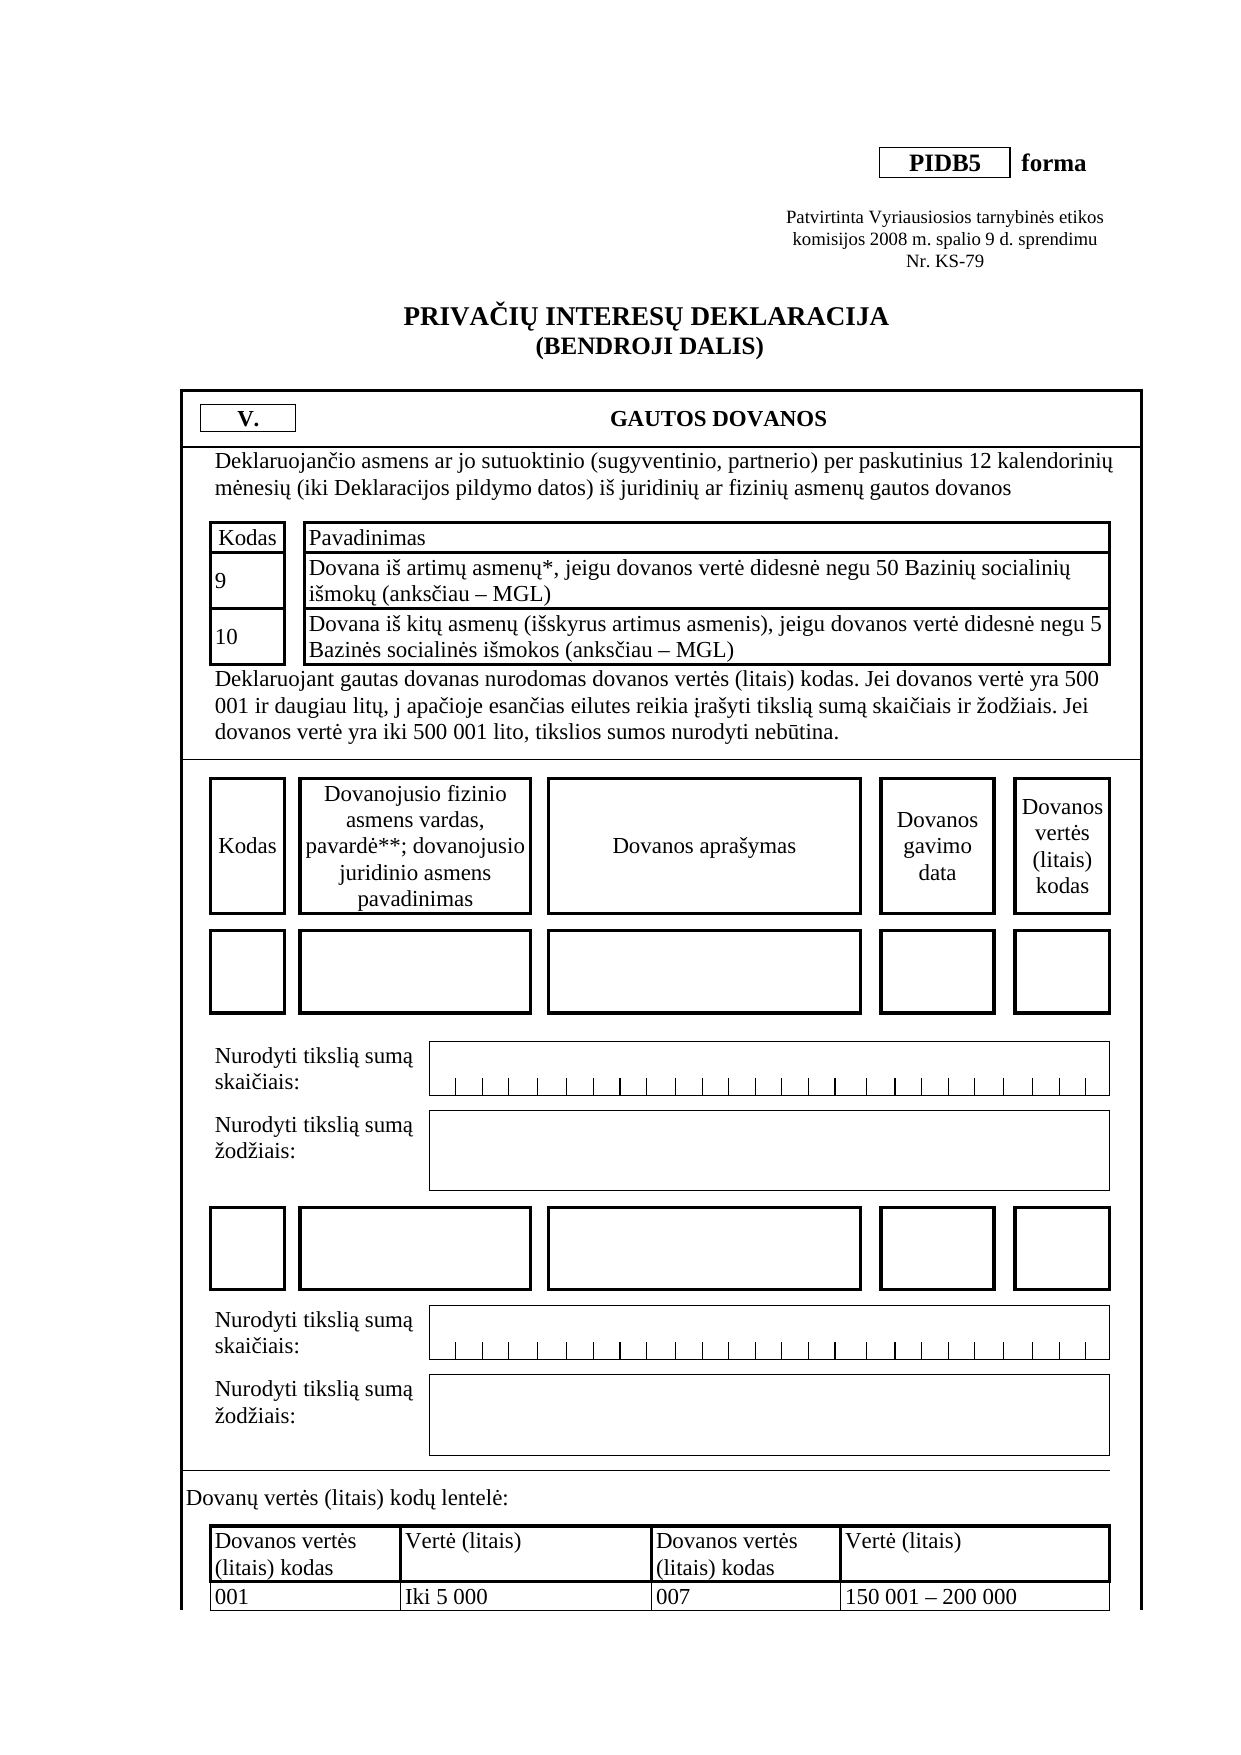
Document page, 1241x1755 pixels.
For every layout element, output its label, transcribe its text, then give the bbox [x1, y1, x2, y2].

table_cell [647, 1342, 675, 1359]
table_cell Kodas [212, 780, 283, 912]
table_cell [1004, 1306, 1033, 1342]
table_cell [922, 1078, 948, 1094]
table_header [750, 147, 879, 177]
table_cell [1110, 1374, 1140, 1454]
table_cell [509, 1078, 537, 1094]
table_cell [183, 1580, 210, 1610]
table_cell [1086, 1342, 1109, 1359]
table_cell [1086, 1078, 1109, 1094]
table_cell [782, 1342, 808, 1359]
table_cell [538, 1078, 566, 1094]
table_cell [210, 1359, 429, 1374]
table_cell [1110, 1110, 1140, 1190]
table_cell [302, 1209, 529, 1288]
table_cell [1110, 745, 1140, 759]
table_cell [302, 932, 529, 1011]
table_cell [1110, 1359, 1140, 1374]
table_cell [1033, 1306, 1059, 1342]
table_cell GAUTOS DOVANOS [296, 404, 1140, 431]
table_cell [530, 912, 548, 929]
table_cell [429, 1288, 1110, 1305]
table_cell [1110, 1288, 1140, 1305]
table_cell [729, 1042, 755, 1078]
table_cell [835, 1306, 866, 1342]
table_cell [183, 1359, 210, 1374]
table_cell [1059, 1306, 1086, 1342]
table_cell [594, 1342, 619, 1359]
table_cell [567, 1342, 593, 1359]
table_cell [729, 1342, 755, 1359]
table_cell [975, 1042, 1004, 1078]
table_cell [866, 1306, 895, 1342]
table_cell [183, 607, 209, 662]
table_cell Dovanos gavimo data [883, 780, 992, 912]
table_cell [183, 1078, 210, 1094]
table_cell [809, 1342, 834, 1359]
table_cell [1110, 1095, 1140, 1110]
table_cell [183, 431, 196, 446]
table_cell [860, 912, 881, 929]
table_cell Patvirtinta Vyriausiosios tarnybinės etikos komisijos 2008 m. spalio 9 d. sprendimu Nr. KS-79 [750, 206, 1140, 271]
table_cell [1110, 1011, 1140, 1041]
table_cell [183, 1305, 210, 1342]
table_cell [509, 1342, 537, 1359]
table_cell [948, 1306, 975, 1342]
table_cell [483, 1078, 508, 1094]
table_cell [922, 1042, 948, 1078]
table_cell [676, 1078, 702, 1094]
table_cell [1060, 1342, 1085, 1359]
table_cell 007 [652, 1583, 840, 1610]
table_cell [895, 1042, 922, 1078]
table_cell Nurodyti tikslią sumą skaičiais: [210, 1041, 429, 1094]
table_cell [183, 404, 200, 431]
table_cell [300, 915, 530, 929]
table_cell [286, 929, 298, 1011]
table_cell [456, 1078, 482, 1094]
table_cell [808, 1306, 835, 1342]
table_cell [183, 1288, 210, 1305]
table_cell Kodas [212, 524, 283, 551]
table_cell [866, 1042, 895, 1078]
table_cell [647, 1306, 676, 1342]
table_cell [994, 912, 1015, 929]
table_cell [1110, 912, 1140, 929]
table_cell [1110, 1078, 1140, 1094]
table_cell Nurodyti tikslią sumą žodžiais: [210, 1374, 429, 1454]
table_cell [996, 1206, 1013, 1288]
table_cell [196, 431, 1140, 446]
table_cell [836, 1342, 866, 1359]
table_cell [1086, 1042, 1109, 1078]
table_cell [183, 1095, 210, 1110]
table_cell [183, 1524, 209, 1580]
table_cell [1111, 1206, 1140, 1288]
table_cell [1111, 521, 1140, 551]
table_cell [996, 777, 1013, 912]
table_cell [429, 1191, 1110, 1206]
table_cell [538, 1042, 567, 1078]
table_cell [835, 1042, 866, 1078]
table_cell [620, 1306, 647, 1342]
table_cell [949, 1078, 974, 1094]
table_cell [183, 777, 209, 912]
table_cell [286, 777, 298, 912]
table_cell [456, 1306, 482, 1342]
table_cell [676, 1342, 702, 1359]
table_cell [210, 1190, 429, 1206]
table_cell [429, 1096, 1110, 1110]
table_cell [430, 1375, 1109, 1454]
table_cell [896, 1342, 921, 1359]
table_cell [210, 1288, 429, 1305]
table_cell [183, 1190, 210, 1206]
table_cell [212, 1209, 283, 1288]
table_cell [594, 1306, 620, 1342]
table_cell [183, 929, 209, 1011]
table_cell [430, 1111, 1109, 1190]
table_cell Nurodyti tikslią sumą skaičiais: [210, 1305, 429, 1359]
table_cell [895, 1306, 922, 1342]
table_cell [975, 1306, 1004, 1342]
table_cell [567, 1306, 593, 1342]
table_cell [782, 1042, 808, 1078]
table_cell [1010, 177, 1140, 206]
table_cell [867, 1342, 894, 1359]
table_cell [1004, 1078, 1032, 1094]
table_cell [210, 745, 284, 759]
table_cell [948, 1042, 975, 1078]
table_cell [1110, 1470, 1140, 1524]
table_cell [621, 1342, 646, 1359]
table_cell [532, 929, 547, 1011]
table_cell [703, 1078, 728, 1094]
table_cell [183, 1206, 209, 1288]
table_cell [183, 760, 1140, 777]
table_cell [922, 1306, 948, 1342]
table_cell [1110, 1342, 1140, 1359]
table_cell [1110, 1190, 1140, 1206]
table_cell [862, 777, 879, 912]
table_cell 9 [212, 554, 283, 607]
table_cell [483, 1342, 508, 1359]
table_cell [286, 521, 303, 551]
table_cell [210, 915, 284, 929]
table_cell [756, 1078, 781, 1094]
table_cell [975, 1078, 1003, 1094]
table_cell [836, 1078, 866, 1094]
table_cell Dovanos aprašymas [550, 780, 859, 912]
table_cell [212, 932, 283, 1011]
table_cell [1110, 1455, 1140, 1470]
table_cell [429, 1456, 1110, 1470]
table_cell [284, 912, 300, 929]
table_cell [755, 1306, 782, 1342]
table_cell [808, 1042, 835, 1078]
table_cell [1111, 929, 1140, 1011]
table_cell [750, 177, 880, 206]
table_cell [456, 1342, 482, 1359]
table_cell [676, 1306, 702, 1342]
table_cell [430, 1306, 456, 1342]
table_cell [1060, 1078, 1085, 1094]
table_cell [183, 1374, 210, 1454]
table_cell [183, 448, 210, 521]
table_cell [881, 915, 994, 929]
table_cell [1111, 777, 1140, 912]
table_cell [284, 745, 1110, 759]
table_cell [1110, 1580, 1140, 1610]
table_cell [702, 1042, 729, 1078]
table_cell [210, 1011, 429, 1041]
table_cell [1004, 1042, 1033, 1078]
table_cell [183, 1342, 210, 1359]
table_cell [1004, 1342, 1032, 1359]
table_cell Dovanos vertės (litais) kodas [212, 1528, 399, 1580]
table_cell [1033, 1342, 1059, 1359]
table_cell [1110, 1041, 1140, 1078]
table_cell [1111, 1524, 1140, 1580]
table_cell [1033, 1042, 1059, 1078]
table_cell [867, 1078, 894, 1094]
table_cell [880, 178, 1010, 206]
table_cell V. [201, 405, 295, 431]
table_cell [975, 1342, 1003, 1359]
table_cell [456, 1042, 482, 1078]
table_header PIDB5 [880, 148, 1009, 177]
table_cell [621, 1078, 646, 1094]
table_cell [550, 932, 859, 1011]
table_cell [548, 915, 860, 929]
table_cell [430, 1342, 455, 1359]
table_cell [594, 1078, 619, 1094]
table_cell Dovanos vertės (litais) kodas [1017, 780, 1108, 912]
table_cell [883, 932, 992, 1011]
table_cell 150 001 – 200 000 [841, 1583, 1109, 1610]
table_cell Dovanojusio fizinio asmens vardas, pavardė**; dovanojusio juridinio asmens pavadinimas [302, 780, 529, 912]
table_header [177, 147, 749, 271]
table_cell [782, 1306, 808, 1342]
table_cell 001 [211, 1583, 400, 1610]
table_cell Iki 5 000 [401, 1583, 651, 1610]
table_cell [183, 521, 209, 551]
table_cell Dovanų vertės (litais) kodų lentelė: [183, 1471, 1110, 1524]
table_cell [594, 1042, 620, 1078]
table_cell Pavadinimas [306, 524, 1108, 551]
table_cell [702, 1306, 729, 1342]
table_cell [483, 1042, 509, 1078]
table_cell Dovana iš kitų asmenų (išskyrus artimus asmenis), jeigu dovanos vertė didesnė negu 5 Bazinės socialinės išmokos (anksčiau – MGL) [306, 610, 1108, 662]
table_cell [430, 1042, 456, 1078]
table_cell [483, 1306, 509, 1342]
table_cell [538, 1306, 567, 1342]
table_cell [532, 777, 547, 912]
table_cell [509, 1042, 538, 1078]
table_cell [949, 1342, 974, 1359]
table_cell [183, 1455, 429, 1470]
table_cell [620, 1042, 647, 1078]
text (BENDROJI DALIS) [177, 331, 1122, 360]
table_cell Vertė (litais) [842, 1528, 1108, 1580]
table_cell [647, 1078, 675, 1094]
table_cell [647, 1042, 676, 1078]
table_cell [862, 929, 879, 1011]
table_cell [567, 1042, 593, 1078]
table_cell [1111, 551, 1140, 607]
table_cell [210, 1095, 429, 1110]
table_cell [1110, 1305, 1140, 1342]
text PRIVAČIŲ INTERESŲ DEKLARACIJA [177, 300, 1122, 331]
table_cell [183, 1110, 210, 1190]
table_cell [430, 1078, 455, 1094]
table_cell Deklaruojančio asmens ar jo sutuoktinio (sugyventinio, partnerio) per paskutinius 12 kalendorinių mėnesių (iki Deklaracijos pildymo datos) iš juridinių ar fizinių asmenų gautos dovanos [210, 448, 1140, 521]
table_cell [429, 1360, 1110, 1374]
table_cell [1017, 1209, 1108, 1288]
table_cell [996, 929, 1013, 1011]
table_cell [550, 1209, 859, 1288]
table_cell [429, 1011, 1110, 1041]
table_cell [286, 607, 303, 662]
table_cell [532, 1206, 547, 1288]
table_header forma [1011, 147, 1140, 177]
table_cell [509, 1306, 538, 1342]
table_cell [896, 1078, 921, 1094]
table_cell [676, 1042, 702, 1078]
table_cell [809, 1078, 834, 1094]
table_cell Vertė (litais) [402, 1528, 650, 1580]
table_cell [1015, 915, 1110, 929]
table_cell [183, 1041, 210, 1078]
table_cell Deklaruojant gautas dovanas nurodomas dovanos vertės (litais) kodas. Jei dovanos vertė yra 500 001 ir daugiau litų, j apačioje esančias eilutes reikia įrašyti tikslią sumą skaičiais ir žodžiais. Jei dovanos vertė yra iki 500 001 lito, tikslios sumos nurodyti nebūtina. [210, 663, 1140, 744]
table_cell [567, 1078, 593, 1094]
table_cell [183, 551, 209, 607]
table_cell Dovanos vertės (litais) kodas [653, 1528, 839, 1580]
table_cell [883, 1209, 992, 1288]
table_cell [729, 1078, 755, 1094]
table_cell [286, 551, 303, 607]
table_cell 10 [212, 610, 283, 662]
table_cell [1086, 1306, 1109, 1342]
table_cell Nurodyti tikslią sumą žodžiais: [210, 1110, 429, 1190]
table_cell [183, 912, 210, 929]
table_cell [755, 1042, 782, 1078]
table_cell [1059, 1042, 1086, 1078]
table_cell [756, 1342, 781, 1359]
table_cell [729, 1306, 755, 1342]
table_cell [183, 745, 210, 759]
table_header [183, 392, 1140, 404]
table_cell [782, 1078, 808, 1094]
table_cell [1017, 932, 1108, 1011]
table_cell [1111, 607, 1140, 662]
table_cell [703, 1342, 728, 1359]
table_cell Dovana iš artimų asmenų*, jeigu dovanos vertė didesnė negu 50 Bazinių socialinių išmokų (anksčiau – MGL) [306, 554, 1108, 607]
table_cell [1033, 1078, 1059, 1094]
table_cell [862, 1206, 879, 1288]
table_cell [538, 1342, 566, 1359]
table_cell [286, 1206, 298, 1288]
table_cell [922, 1342, 948, 1359]
table_cell [183, 1011, 210, 1041]
table_cell [183, 663, 210, 744]
